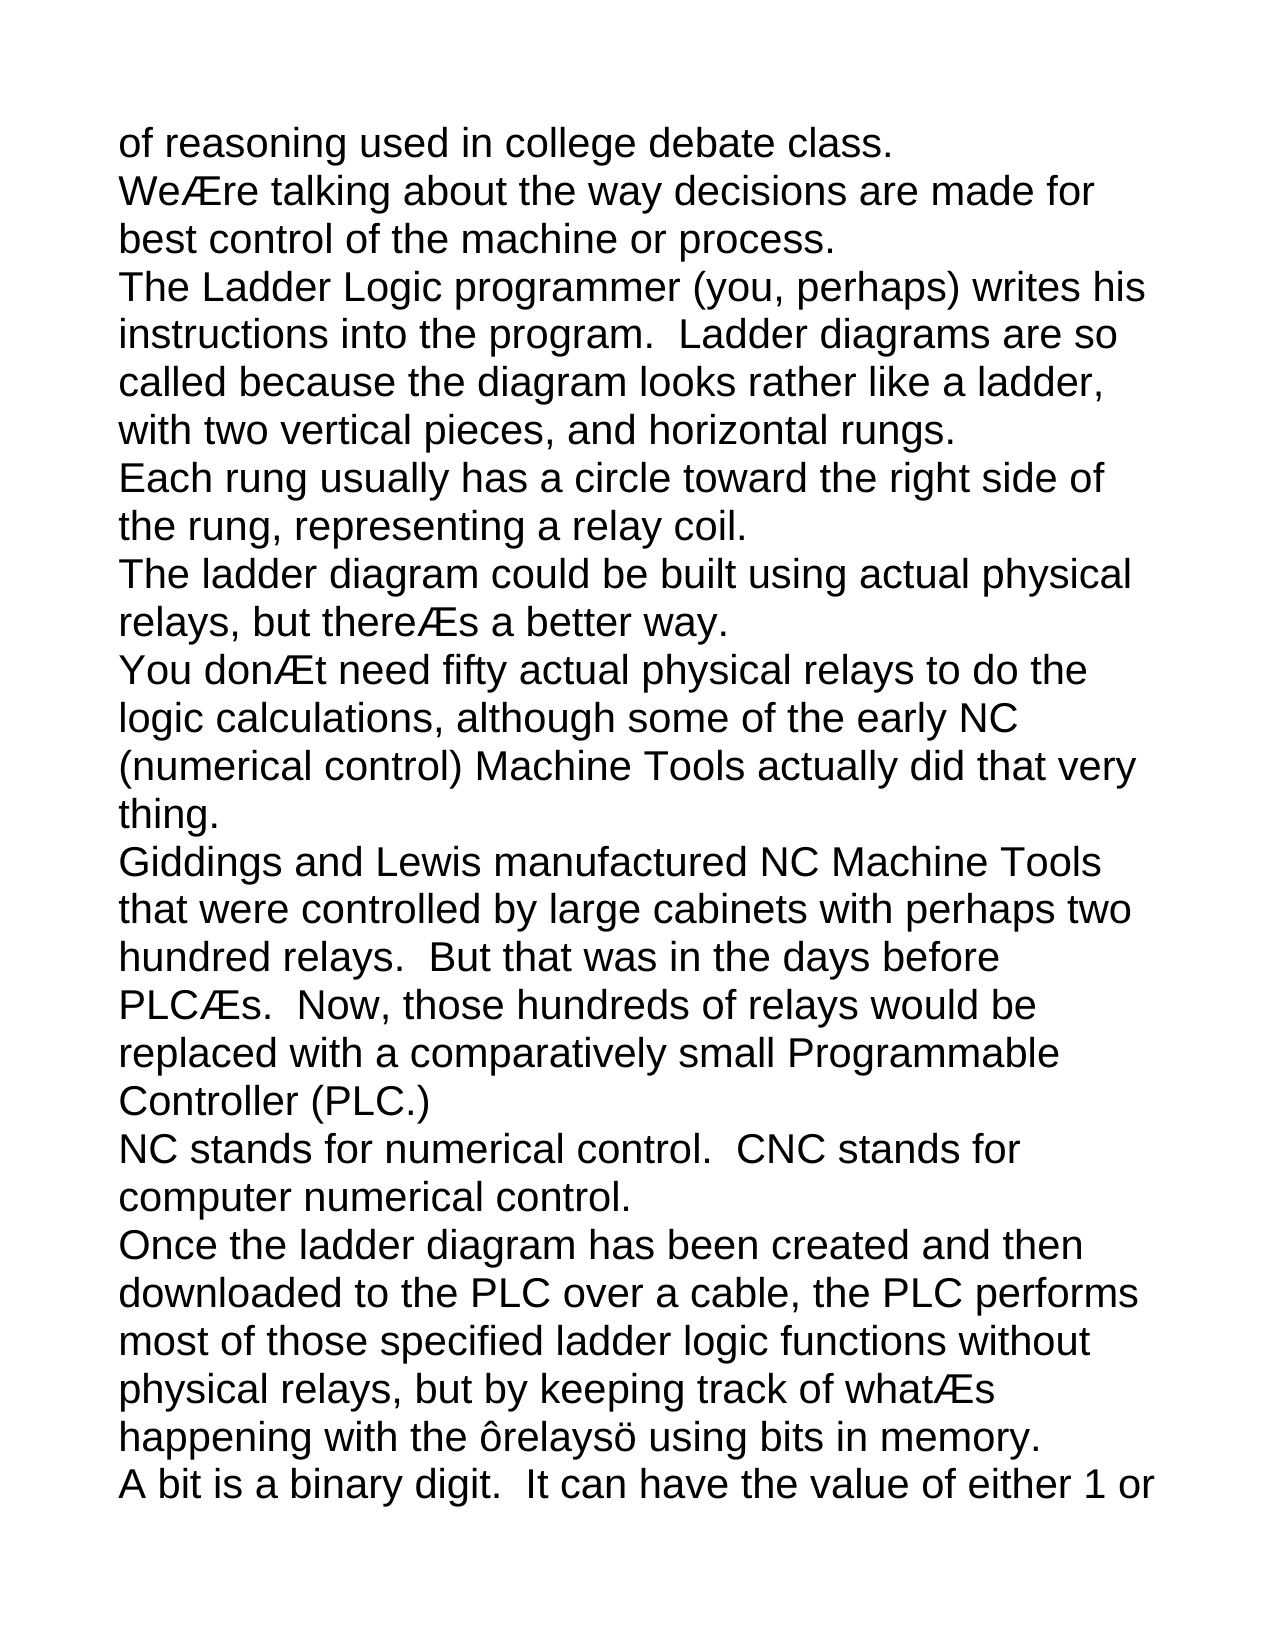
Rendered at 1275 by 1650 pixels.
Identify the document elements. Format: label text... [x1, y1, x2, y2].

text You donÆt need fifty actual physical relays to do the logic calculations, although some of the early NC (numerical control) Machine Tools actually did that very thing. [118, 645, 1157, 837]
text Each rung usually has a circle toward the right side of the rung, representing a relay coil. [118, 453, 1157, 549]
text WeÆre talking about the way decisions are made for best control of the machine or process. [118, 166, 1157, 262]
text Once the ladder diagram has been created and then downloaded to the PLC over a cable, the PLC performs most of those specified ladder logic functions without physical relays, but by keeping track of whatÆs happening with the ôrelaysö using bits in memory. [118, 1220, 1157, 1460]
text The ladder diagram could be built using actual physical relays, but thereÆs a better way. [118, 549, 1157, 645]
text A bit is a binary digit. It can have the value of either 1 or [118, 1460, 1157, 1508]
text of reasoning used in college debate class. [118, 118, 1157, 166]
text NC stands for numerical control. CNC stands for computer numerical control. [118, 1124, 1157, 1220]
text The Ladder Logic programmer (you, perhaps) writes his instructions into the program. Ladder diagrams are so called because the diagram looks rather like a ladder, with two vertical pieces, and horizontal rungs. [118, 262, 1157, 453]
text Giddings and Lewis manufactured NC Machine Tools that were controlled by large cabinets with perhaps two hundred relays. But that was in the days before PLCÆs. Now, those hundreds of relays would be replaced with a comparatively small Programmable Controller (PLC.) [118, 837, 1157, 1124]
